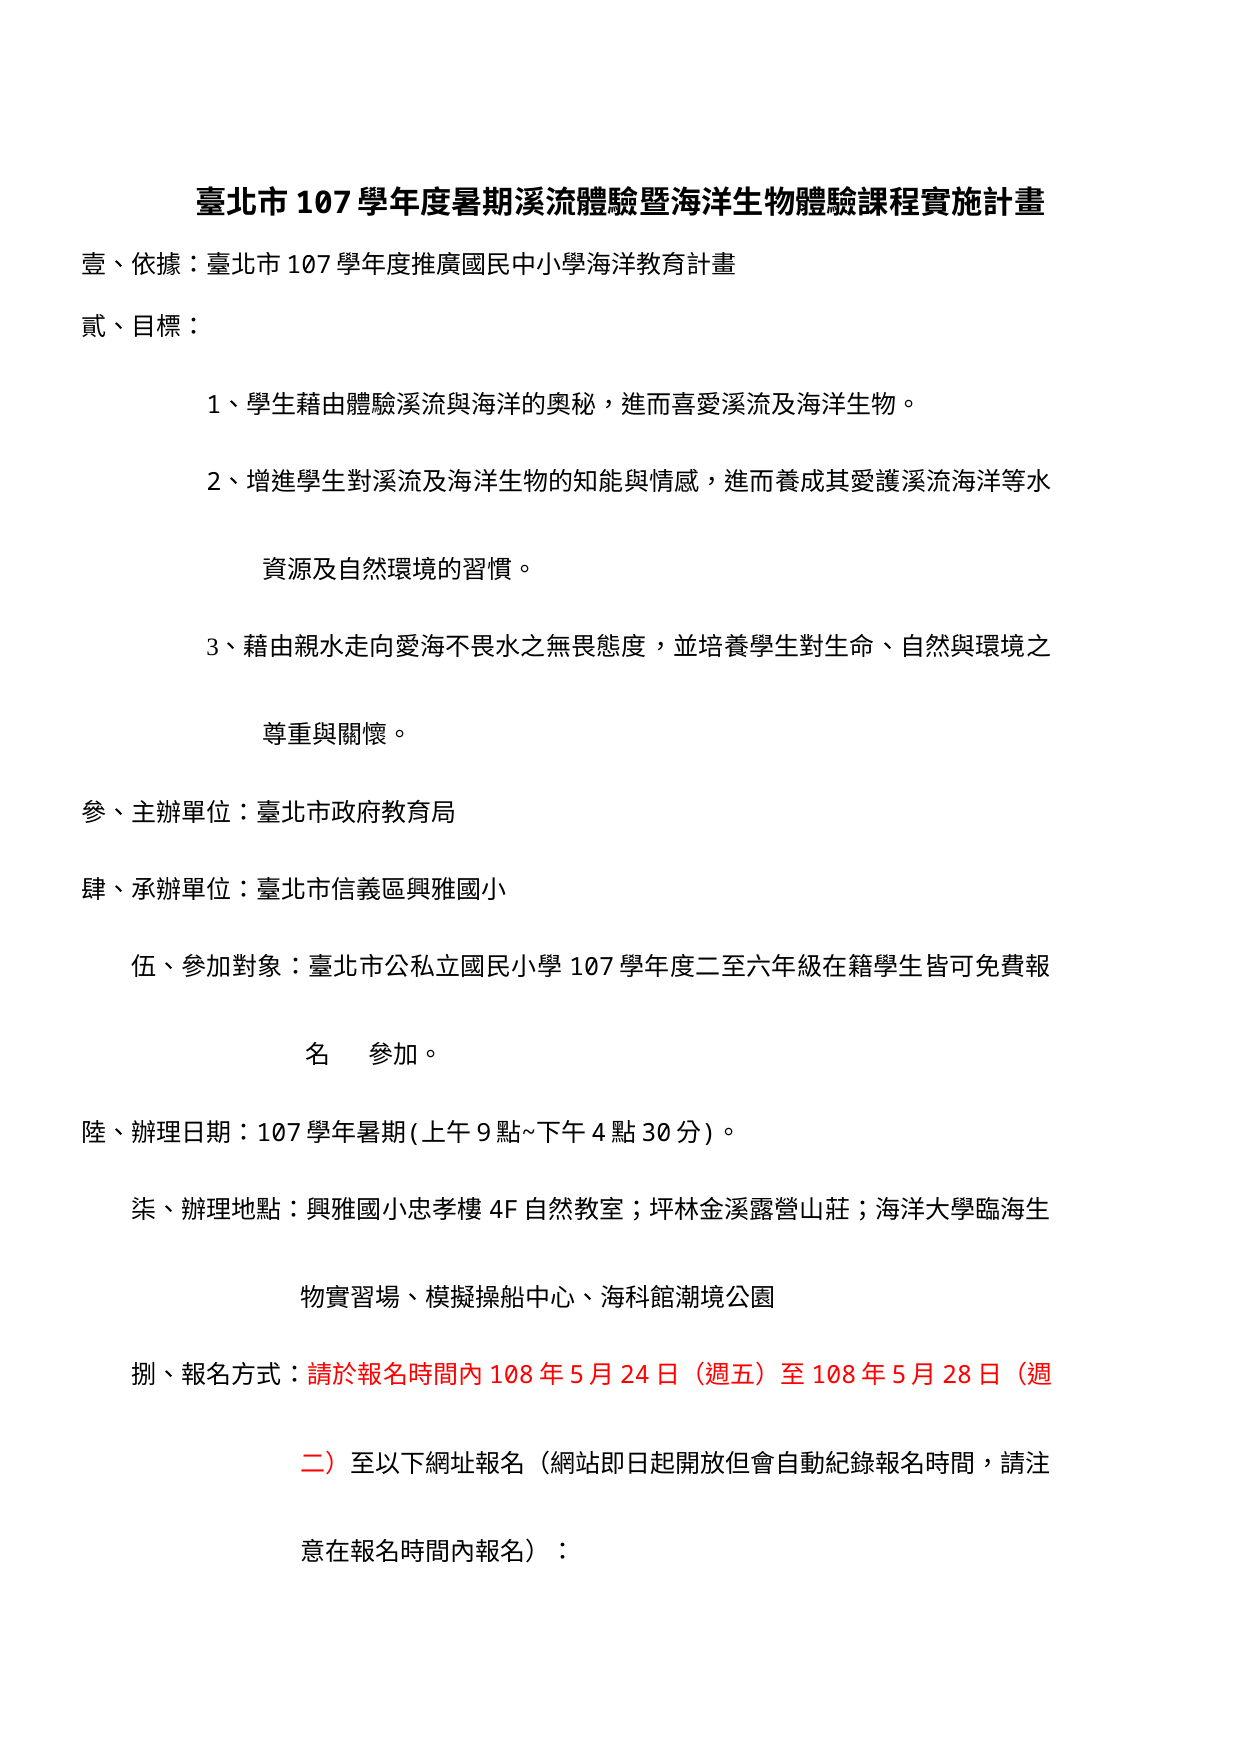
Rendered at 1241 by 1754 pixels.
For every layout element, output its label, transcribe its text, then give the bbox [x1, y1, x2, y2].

list 目標： [81, 283, 1053, 346]
list 主辦單位：臺北市政府教育局 [81, 769, 1053, 831]
list 藉由親水走向愛海不畏水之無畏態度，並培養學生對生命、自然與環境之 尊重與關懷。 [206, 603, 1053, 754]
list 參加對象：臺北市公私立國民小學107學年度二至六年級在籍學生皆可免費報名 參加。 [131, 923, 1053, 1074]
list 辦理日期：107學年暑期(上午9點~下午4點30分)。 [81, 1089, 1053, 1151]
list 依據：臺北市107學年度推廣國民中小學海洋教育計畫 [81, 221, 1053, 283]
list 承辦單位：臺北市信義區興雅國小 [81, 846, 1053, 908]
text 臺北市107學年度暑期溪流體驗暨海洋生物體驗課程實施計畫 [187, 158, 1053, 221]
list 學生藉由體驗溪流與海洋的奧秘，進而喜愛溪流及海洋生物。 [187, 361, 1053, 423]
list 辦理地點：興雅國小忠孝樓4F自然教室；坪林金溪露營山莊；海洋大學臨海生物實習場、模擬操船中心、海科館潮境公園 [131, 1166, 1053, 1317]
list 報名方式：請於報名時間內108年5月24日（週五）至108年5月28日（週二）至以下網址報名（網站即日起開放但會自動紀錄報名時間，請注意在報名時間內報名）： [131, 1331, 1053, 1570]
list 增進學生對溪流及海洋生物的知能與情感，進而養成其愛護溪流海洋等水資源及自然環境的習慣。 [206, 438, 1053, 588]
